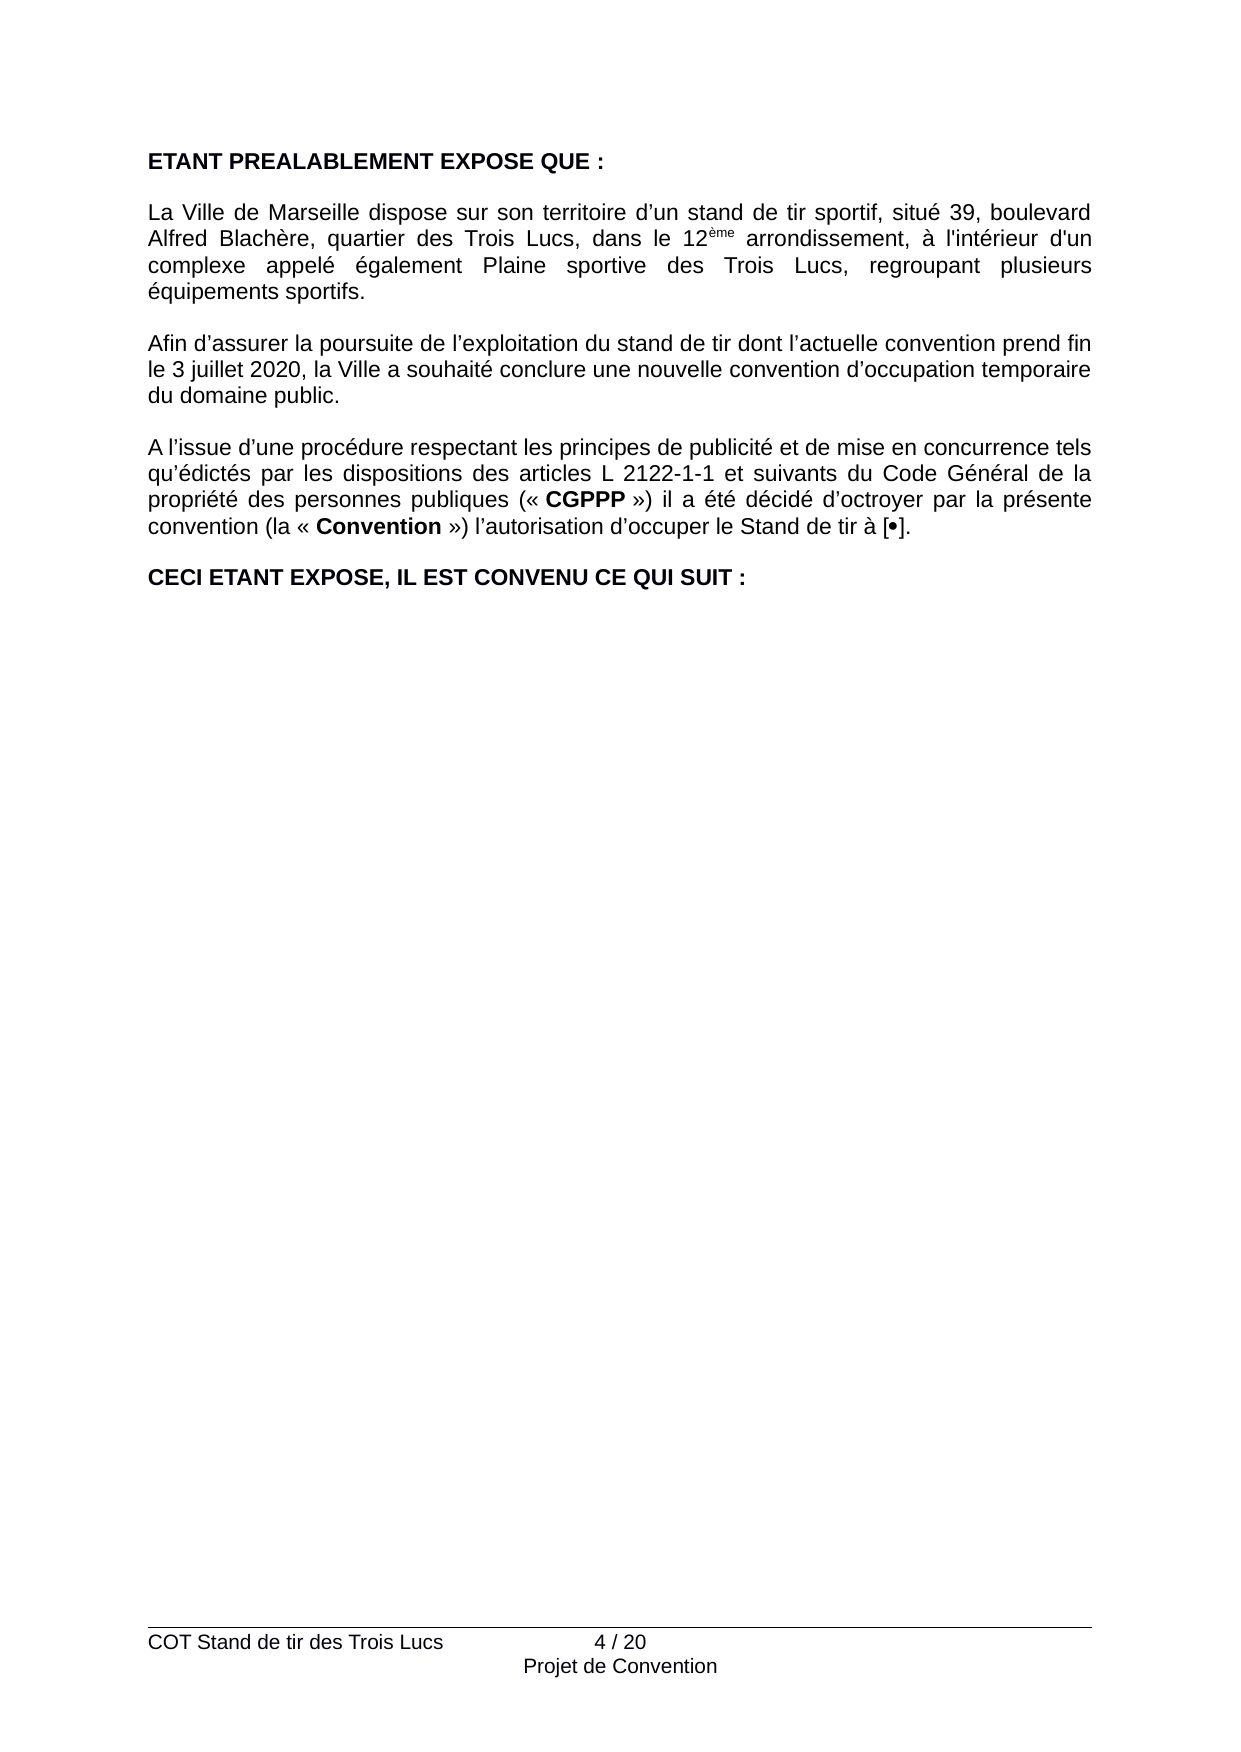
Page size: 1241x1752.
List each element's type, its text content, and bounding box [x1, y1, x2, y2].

text Afin d’assurer la poursuite de l’exploitation du stand de tir dont l’actuelle convention prend fin le 3 juillet 2020, la Ville a souhaité conclure une nouvelle convention d’occupation temporaire du domaine public. [148, 329, 1092, 408]
text CECI ETANT EXPOSE, IL EST CONVENU CE QUI SUIT : [148, 564, 1092, 590]
text La Ville de Marseille dispose sur son territoire d’un stand de tir sportif, situé 39, boulevard Alfred Blachère, quartier des Trois Lucs, dans le 12ème arrondissement, à l'intérieur d'un complexe appelé également Plaine sportive des Trois Lucs, regroupant plusieurs équipements sportifs. [148, 199, 1092, 304]
text ETANT PREALABLEMENT EXPOSE QUE : [148, 148, 1092, 174]
text A l’issue d’une procédure respectant les principes de publicité et de mise en concurrence tels qu’édictés par les dispositions des articles L 2122-1-1 et suivants du Code Général de la propriété des personnes publiques (« CGPPP ») il a été décidé d’octroyer par la présente convention (la « Convention ») l’autorisation d’occuper le Stand de tir à []. [148, 433, 1092, 539]
